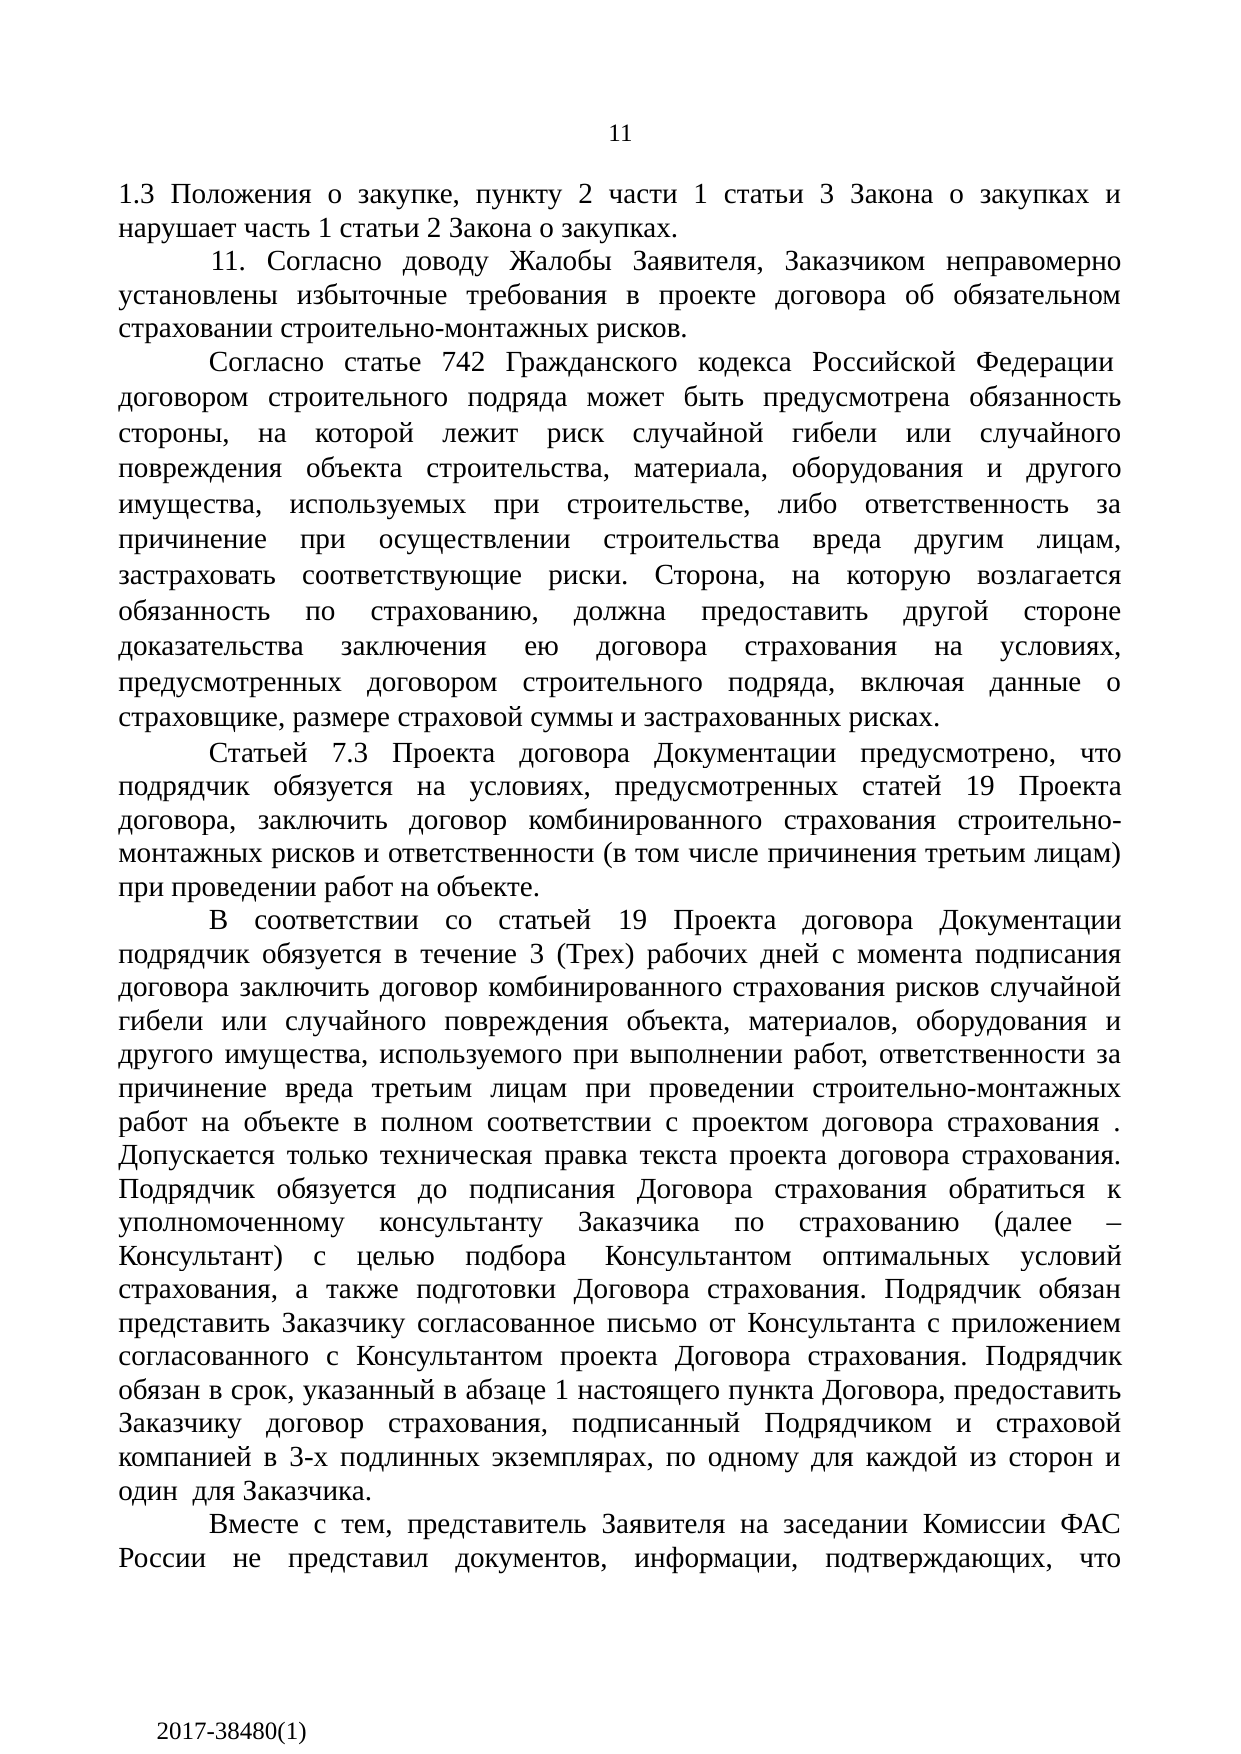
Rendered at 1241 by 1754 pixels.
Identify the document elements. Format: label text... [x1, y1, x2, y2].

text В соответствии со статьей 19 Проекта договора Документации подрядчик обязуется в течение 3 (Трех) рабочих дней с момента подписания договора заключить договор комбинированного страхования рисков случайной гибели или случайного повреждения объекта, материалов, оборудования и другого имущества, используемого при выполнении работ, ответственности за причинение вреда третьим лицам при проведении строительно-монтажных работ на объекте в полном соответствии с проектом договора страхования . Допускается только техническая правка текста проекта договора страхования. Подрядчик обязуется до подписания Договора страхования обратиться к уполномоченному консультанту Заказчика по страхованию (далее – Консультант) с целью подбора Консультантом оптимальных условий страхования, а также подготовки Договора страхования. Подрядчик обязан представить Заказчику согласованное письмо от Консультанта с приложением согласованного с Консультантом проекта Договора страхования. Подрядчик обязан в срок, указанный в абзаце 1 настоящего пункта Договора, предоставить Заказчику договор страхования, подписанный Подрядчиком и страховой компанией в 3-х подлинных экземплярах, по одному для каждой из сторон и один для Заказчика. [118, 902, 1122, 1506]
text 1.3 Положения о закупке, пункту 2 части 1 статьи 3 Закона о закупках и нарушает часть 1 статьи 2 Закона о закупках. [118, 176, 1122, 243]
text Согласно статье 742 Гражданского кодекса Российской Федерации договором строительного подряда может быть предусмотрена обязанность стороны, на которой лежит риск случайной гибели или случайного повреждения объекта строительства, материала, оборудования и другого имущества, используемых при строительстве, либо ответственность за причинение при осуществлении строительства вреда другим лицам, застраховать соответствующие риски. Сторона, на которую возлагается обязанность по страхованию, должна предоставить другой стороне доказательства заключения ею договора страхования на условиях, предусмотренных договором строительного подряда, включая данные о страховщике, размере страховой суммы и застрахованных рисках. [118, 344, 1122, 733]
text Статьей 7.3 Проекта договора Документации предусмотрено, что подрядчик обязуется на условиях, предусмотренных статей 19 Проекта договора, заключить договор комбинированного страхования строительно-монтажных рисков и ответственности (в том числе причинения третьим лицам) при проведении работ на объекте. [118, 735, 1122, 902]
text Вместе с тем, представитель Заявителя на заседании Комиссии ФАС России не представил документов, информации, подтверждающих, что [118, 1506, 1122, 1573]
text 11. Согласно доводу Жалобы Заявителя, Заказчиком неправомерно установлены избыточные требования в проекте договора об обязательном страховании строительно-монтажных рисков. [118, 243, 1122, 344]
